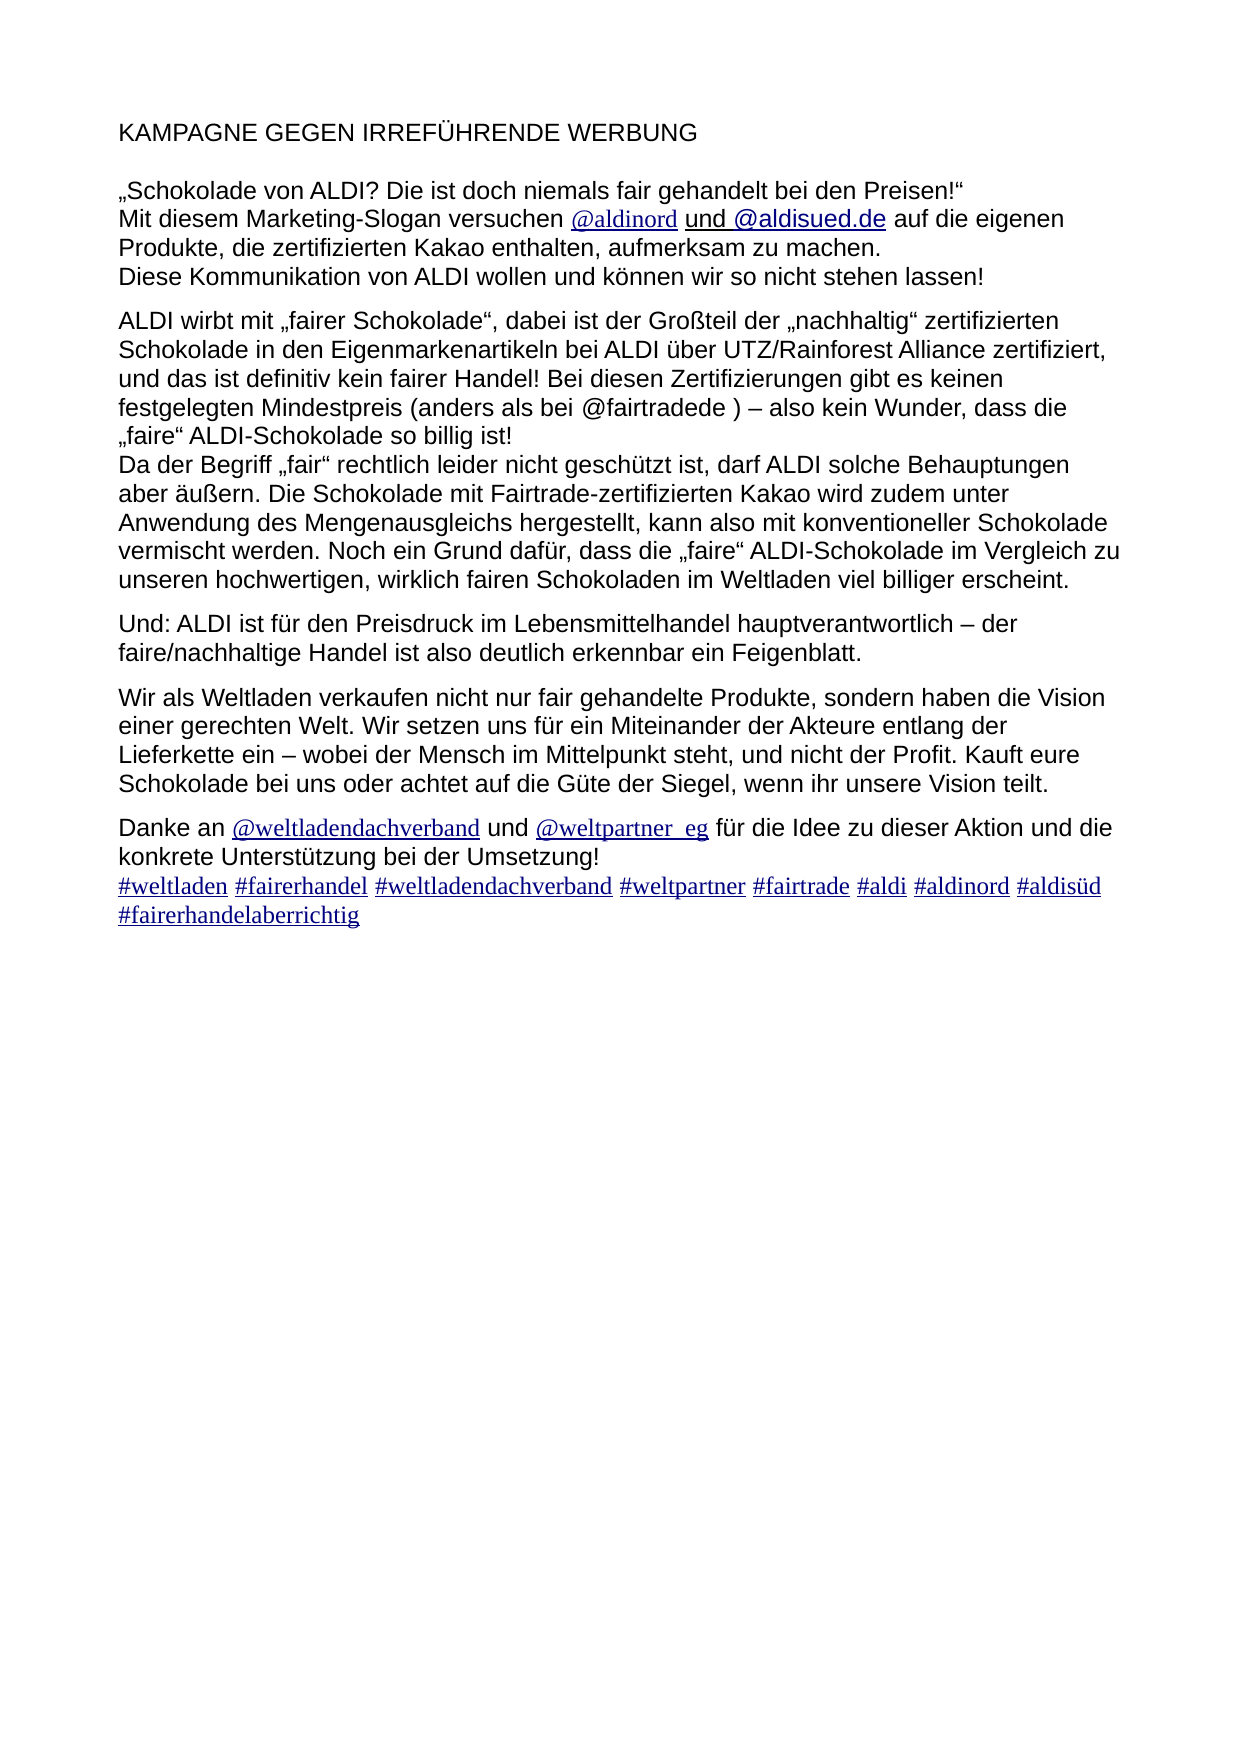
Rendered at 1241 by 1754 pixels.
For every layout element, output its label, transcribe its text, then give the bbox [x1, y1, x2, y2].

text Und: ALDI ist für den Preisdruck im Lebensmittelhandel hauptverantwortlich – der faire/nachhaltige Handel ist also deutlich erkennbar ein Feigenblatt. [118, 609, 1122, 667]
text Diese Kommunikation von ALDI wollen und können wir so nicht stehen lassen! [118, 262, 1122, 291]
text #weltladen #fairerhandel #weltladendachverband #weltpartner #fairtrade #aldi #aldinord #aldisüd #fairerhandelaberrichtig [118, 871, 1122, 928]
text ALDI wirbt mit „fairer Schokolade“, dabei ist der Großteil der „nachhaltig“ zertifizierten Schokolade in den Eigenmarkenartikeln bei ALDI über UTZ/Rainforest Alliance zertifiziert, und das ist definitiv kein fairer Handel! Bei diesen Zertifizierungen gibt es keinen festgelegten Mindestpreis (anders als bei @fairtradede ) – also kein Wunder, dass die „faire“ ALDI-Schokolade so billig ist! [118, 306, 1122, 450]
text „Schokolade von ALDI? Die ist doch niemals fair gehandelt bei den Preisen!“ Mit diesem Marketing-Slogan versuchen @aldinord und @aldisued.de auf die eigenen Produkte, die zertifizierten Kakao enthalten, aufmerksam zu machen. [118, 176, 1122, 262]
text KAMPAGNE GEGEN IRREFÜHRENDE WERBUNG [118, 118, 1122, 147]
text Wir als Weltladen verkaufen nicht nur fair gehandelte Produkte, sondern haben die Vision einer gerechten Welt. Wir setzen uns für ein Miteinander der Akteure entlang der Lieferkette ein – wobei der Mensch im Mittelpunkt steht, und nicht der Profit. Kauft eure Schokolade bei uns oder achtet auf die Güte der Siegel, wenn ihr unsere Vision teilt. [118, 683, 1122, 798]
text Danke an @weltladendachverband und @weltpartner_eg für die Idee zu dieser Aktion und die konkrete Unterstützung bei der Umsetzung! [118, 813, 1122, 871]
text Da der Begriff „fair“ rechtlich leider nicht geschützt ist, darf ALDI solche Behauptungen aber äußern. Die Schokolade mit Fairtrade-zertifizierten Kakao wird zudem unter Anwendung des Mengenausgleichs hergestellt, kann also mit konventioneller Schokolade vermischt werden. Noch ein Grund dafür, dass die „faire“ ALDI-Schokolade im Vergleich zu unseren hochwertigen, wirklich fairen Schokoladen im Weltladen viel billiger erscheint. [118, 450, 1122, 594]
